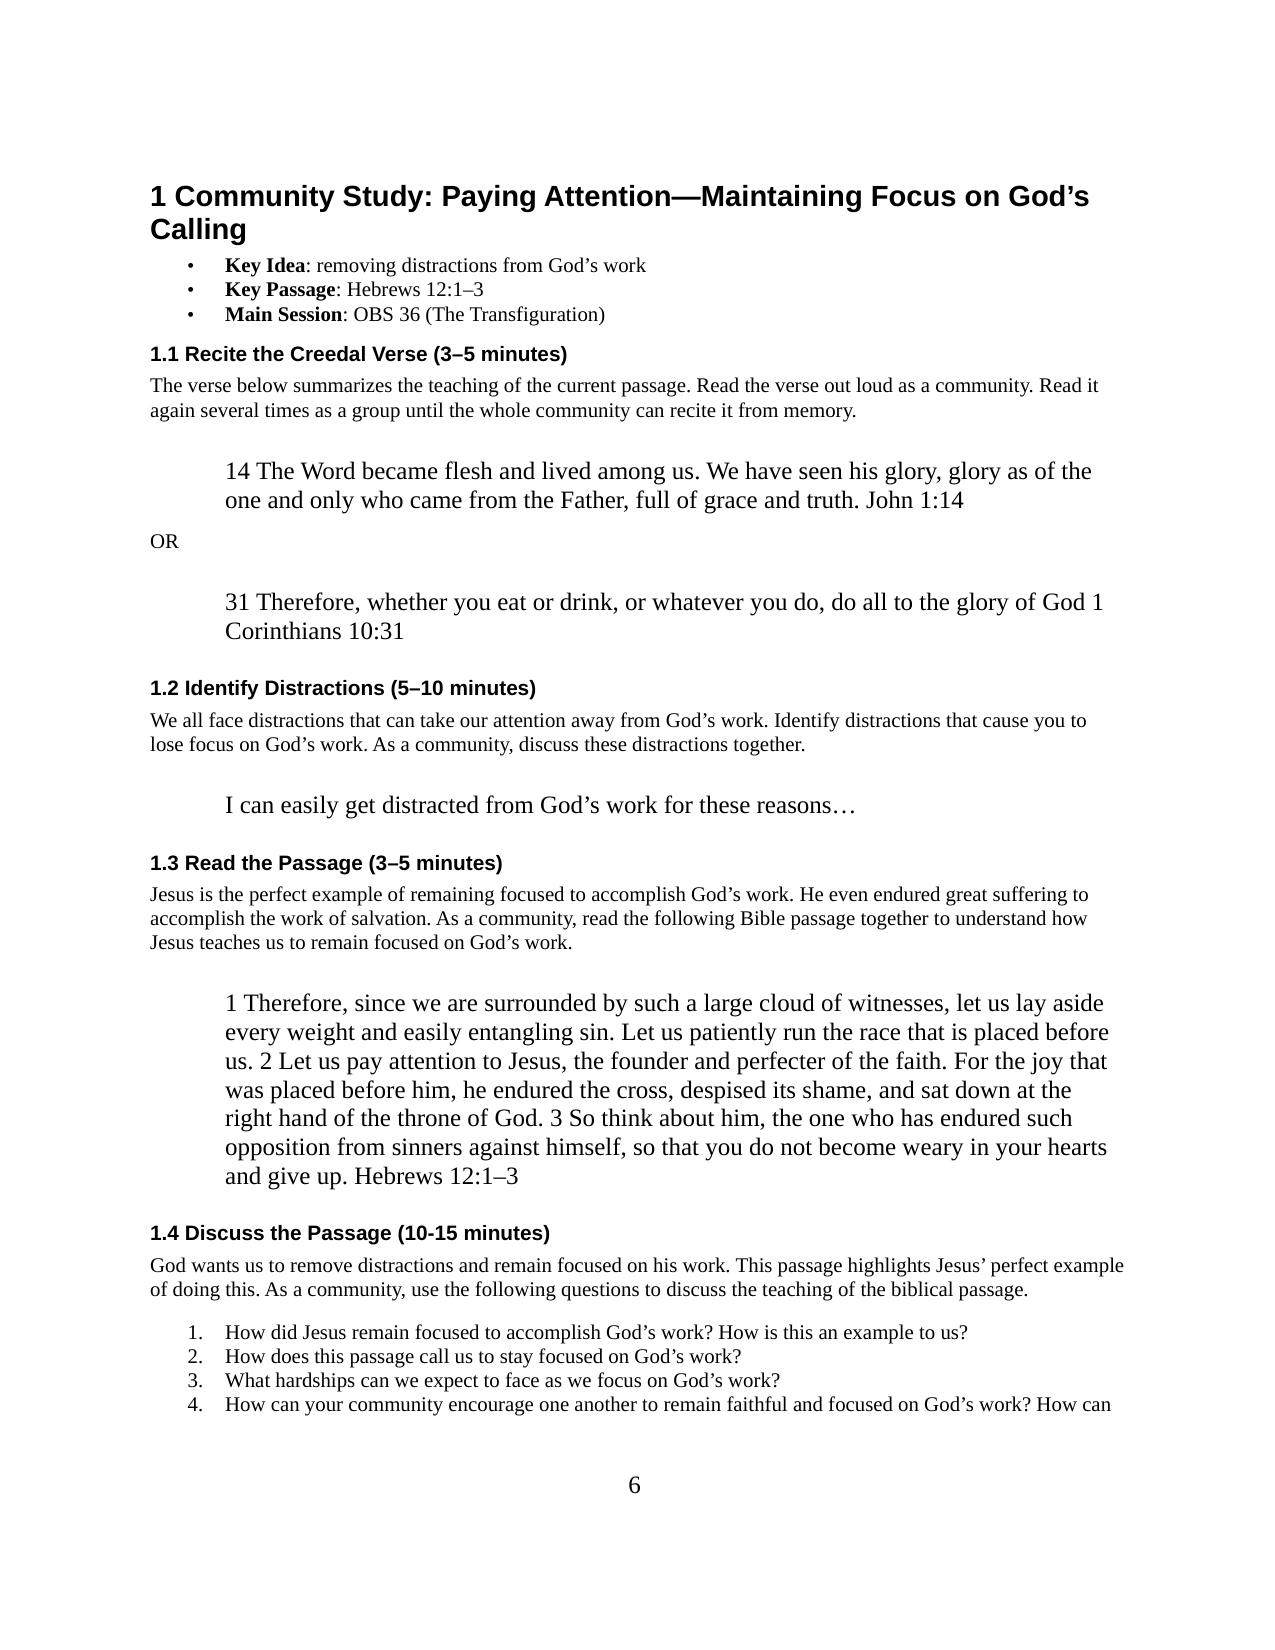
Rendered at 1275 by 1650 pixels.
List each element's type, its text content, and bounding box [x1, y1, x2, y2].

text We all face distractions that can take our attention away from God’s work. Identify distractions that cause you to lose focus on God’s work. As a community, discuss these distractions together. [150, 707, 1125, 756]
list Key Idea: removing distractions from God’s work [187, 253, 1125, 277]
text The verse below summarizes the teaching of the current passage. Read the verse out loud as a community. Read it again several times as a group until the whole community can recite it from memory. [150, 373, 1125, 422]
subtitle 1.2 Identify Distractions (5–10 minutes) [150, 676, 1125, 700]
subtitle 1.1 Recite the Creedal Verse (3–5 minutes) [150, 342, 1125, 366]
text I can easily get distracted from God’s work for these reasons… [225, 790, 1125, 819]
subtitle 1 Community Study: Paying Attention—Maintaining Focus on God’s Calling [150, 179, 1125, 246]
text God wants us to remove distractions and remain focused on his work. This passage highlights Jesus’ perfect example of doing this. As a community, use the following questions to discuss the teaching of the biblical passage. [150, 1253, 1125, 1301]
list What hardships can we expect to face as we focus on God’s work? [187, 1368, 1125, 1392]
text Jesus is the perfect example of remaining focused to accomplish God’s work. He even endured great suffering to accomplish the work of salvation. As a community, read the following Bible passage together to understand how Jesus teaches us to remain focused on God’s work. [150, 882, 1125, 954]
text OR [150, 528, 1125, 553]
subtitle 1.3 Read the Passage (3–5 minutes) [150, 850, 1125, 874]
list How can your community encourage one another to remain faithful and focused on God’s work? How can [187, 1392, 1125, 1416]
text 1 Therefore, since we are surrounded by such a large cloud of witnesses, let us lay aside every weight and easily entangling sin. Let us patiently run the race that is placed before us. 2 Let us pay attention to Jesus, the founder and perfecter of the faith. For the joy that was placed before him, he endured the cross, despised its shame, and sat down at the right hand of the throne of God. 3 So think about him, the one who has endured such opposition from sinners against himself, so that you do not become weary in your hearts and give up. Hebrews 12:1–3 [225, 988, 1125, 1190]
list How does this passage call us to stay focused on God’s work? [187, 1344, 1125, 1368]
subtitle 1.4 Discuss the Passage (10-15 minutes) [150, 1221, 1125, 1245]
list Key Passage: Hebrews 12:1–3 [187, 277, 1125, 301]
text 14 The Word became flesh and lived among us. We have seen his glory, glory as of the one and only who came from the Father, full of grace and truth. John 1:14 [225, 456, 1125, 513]
text 31 Therefore, whether you eat or drink, or whatever you do, do all to the glory of God 1 Corinthians 10:31 [225, 587, 1125, 644]
list How did Jesus remain focused to accomplish God’s work? How is this an example to us? [187, 1320, 1125, 1344]
list Main Session: OBS 36 (The Transfiguration) [187, 301, 1125, 326]
